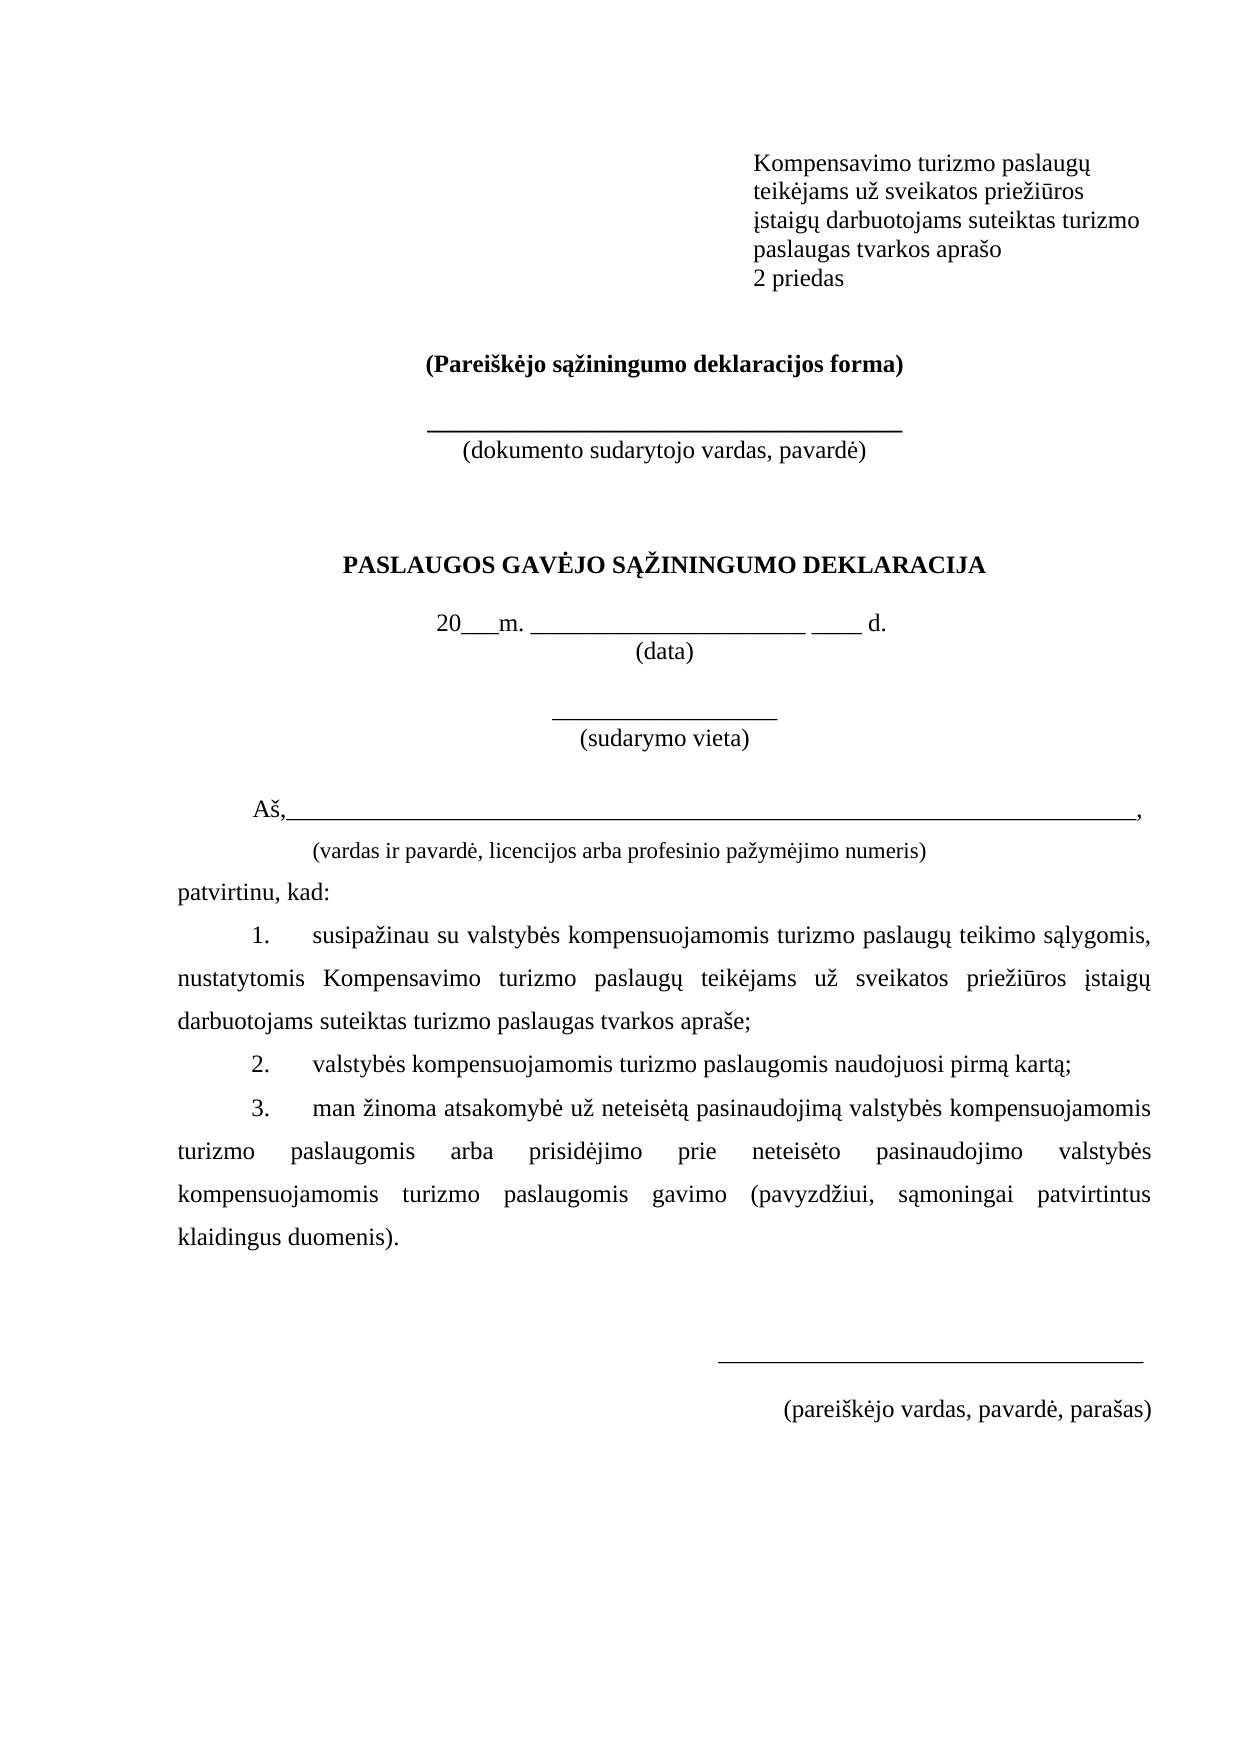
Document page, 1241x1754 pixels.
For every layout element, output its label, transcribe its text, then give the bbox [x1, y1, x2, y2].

text 1. susipažinau su valstybės kompensuojamomis turizmo paslaugų teikimo sąlygomis, nustatytomis Kompensavimo turizmo paslaugų teikėjams už sveikatos priežiūros įstaigų darbuotojams suteiktas turizmo paslaugas tvarkos apraše; [177, 920, 1152, 1035]
text patvirtinu, kad: [177, 877, 1152, 906]
text (vardas ir pavardė, licencijos arba profesinio pažymėjimo numeris) [177, 838, 1152, 864]
text __________________ [177, 694, 1152, 723]
text Kompensavimo turizmo paslaugų teikėjams už sveikatos priežiūros įstaigų darbuotojams suteiktas turizmo paslaugas tvarkos aprašo [753, 148, 1152, 263]
text (Pareiškėjo sąžiningumo deklaracijos forma) [177, 349, 1152, 378]
text 2 priedas [618, 263, 1152, 291]
text 3. man žinoma atsakomybė už neteisėtą pasinaudojimą valstybės kompensuojamomis turizmo paslaugomis arba prisidėjimo prie neteisėto pasinaudojimo valstybės kompensuojamomis turizmo paslaugomis gavimo (pavyzdžiui, sąmoningai patvirtintus klaidingus duomenis). [177, 1093, 1152, 1251]
text 20___m. ______________________ ____ d. [177, 608, 1152, 636]
text ______________________________________ [177, 406, 1152, 435]
text (data) [177, 636, 1152, 665]
text PASLAUGOS GAVĖJO SĄŽININGUMO DEKLARACIJA [177, 550, 1152, 579]
text (sudarymo vieta) [177, 723, 1152, 751]
text Aš,____________________________________________________________________, [177, 794, 1152, 823]
text __________________________________ [583, 1337, 1152, 1366]
text (pareiškėjo vardas, pavardė, parašas) [177, 1394, 1152, 1423]
text 2. valstybės kompensuojamomis turizmo paslaugomis naudojuosi pirmą kartą; [177, 1049, 1152, 1078]
text (dokumento sudarytojo vardas, pavardė) [177, 435, 1152, 464]
